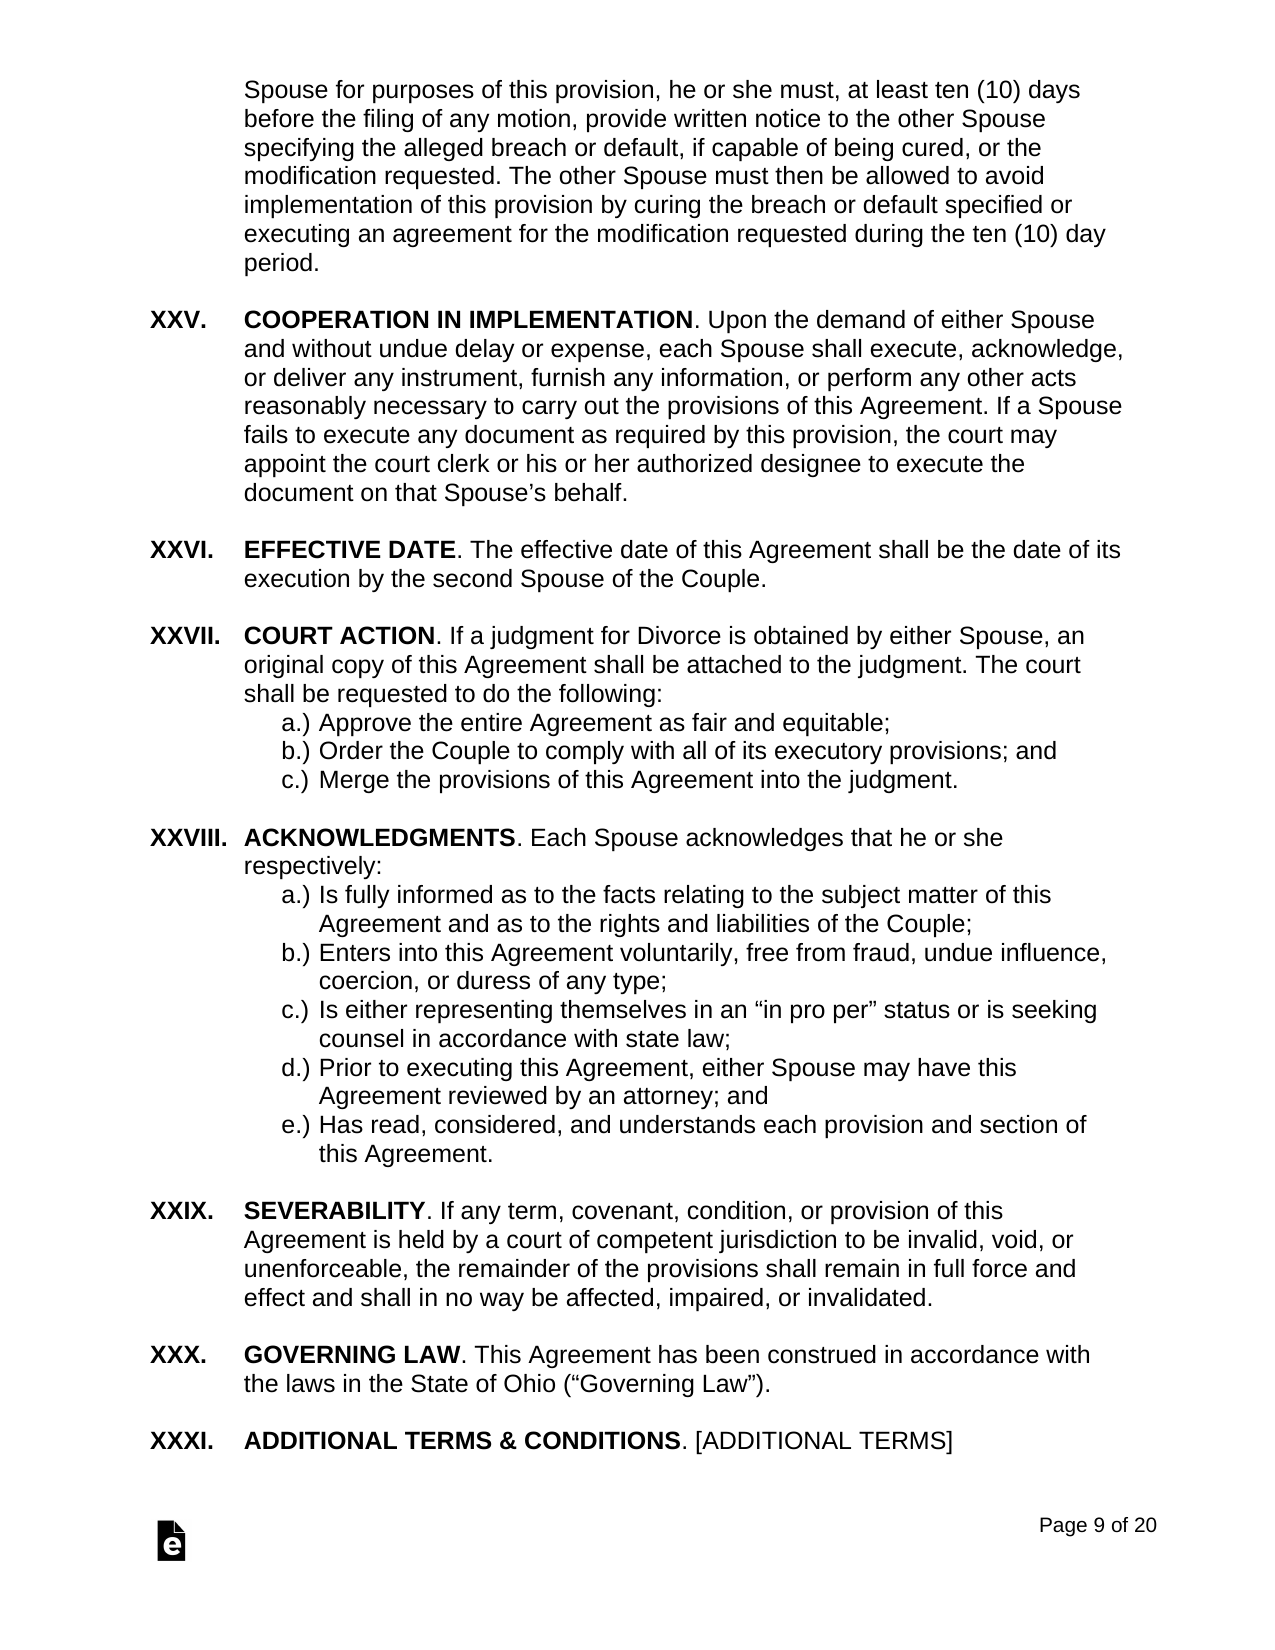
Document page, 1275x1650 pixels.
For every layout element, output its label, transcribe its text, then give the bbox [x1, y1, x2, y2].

list COURT ACTION. If a judgment for Divorce is obtained by either Spouse, an original copy of this Agreement shall be attached to the judgment. The court shall be requested to do the following: [150, 621, 1125, 707]
list ADDITIONAL TERMS & CONDITIONS. [ADDITIONAL TERMS] [150, 1426, 1125, 1455]
list COOPERATION IN IMPLEMENTATION. Upon the demand of either Spouse and without undue delay or expense, each Spouse shall execute, acknowledge, or deliver any instrument, furnish any information, or perform any other acts reasonably necessary to carry out the provisions of this Agreement. If a Spouse fails to execute any document as required by this provision, the court may appoint the court clerk or his or her authorized designee to execute the document on that Spouse’s behalf. [150, 305, 1125, 506]
list ACKNOWLEDGMENTS. Each Spouse acknowledges that he or she respectively: [150, 822, 1125, 880]
list Has read, considered, and understands each provision and section of this Agreement. [281, 1110, 1125, 1167]
list Is either representing themselves in an “in pro per” status or is seeking counsel in accordance with state law; [281, 995, 1125, 1052]
list Is fully informed as to the facts relating to the subject matter of this Agreement and as to the rights and liabilities of the Couple; [281, 880, 1125, 937]
list Order the Couple to comply with all of its executory provisions; and [281, 736, 1125, 765]
list EFFECTIVE DATE. The effective date of this Agreement shall be the date of its execution by the second Spouse of the Couple. [150, 535, 1125, 592]
list Spouse for purposes of this provision, he or she must, at least ten (10) days before the filing of any motion, provide written notice to the other Spouse specifying the alleged breach or default, if capable of being cured, or the modification requested. The other Spouse must then be allowed to avoid implementation of this provision by curing the breach or default specified or executing an agreement for the modification requested during the ten (10) day period. [150, 75, 1125, 276]
list Approve the entire Agreement as fair and equitable; [281, 707, 1125, 736]
list SEVERABILITY. If any term, covenant, condition, or provision of this Agreement is held by a court of competent jurisdiction to be invalid, void, or unenforceable, the remainder of the provisions shall remain in full force and effect and shall in no way be affected, impaired, or invalidated. [150, 1196, 1125, 1311]
list Enters into this Agreement voluntarily, free from fraud, undue influence, coercion, or duress of any type; [281, 937, 1125, 995]
list Merge the provisions of this Agreement into the judgment. [281, 765, 1125, 794]
list Prior to executing this Agreement, either Spouse may have this Agreement reviewed by an attorney; and [281, 1052, 1125, 1110]
list GOVERNING LAW. This Agreement has been construed in accordance with the laws in the State of Ohio (“Governing Law”). [150, 1340, 1125, 1397]
